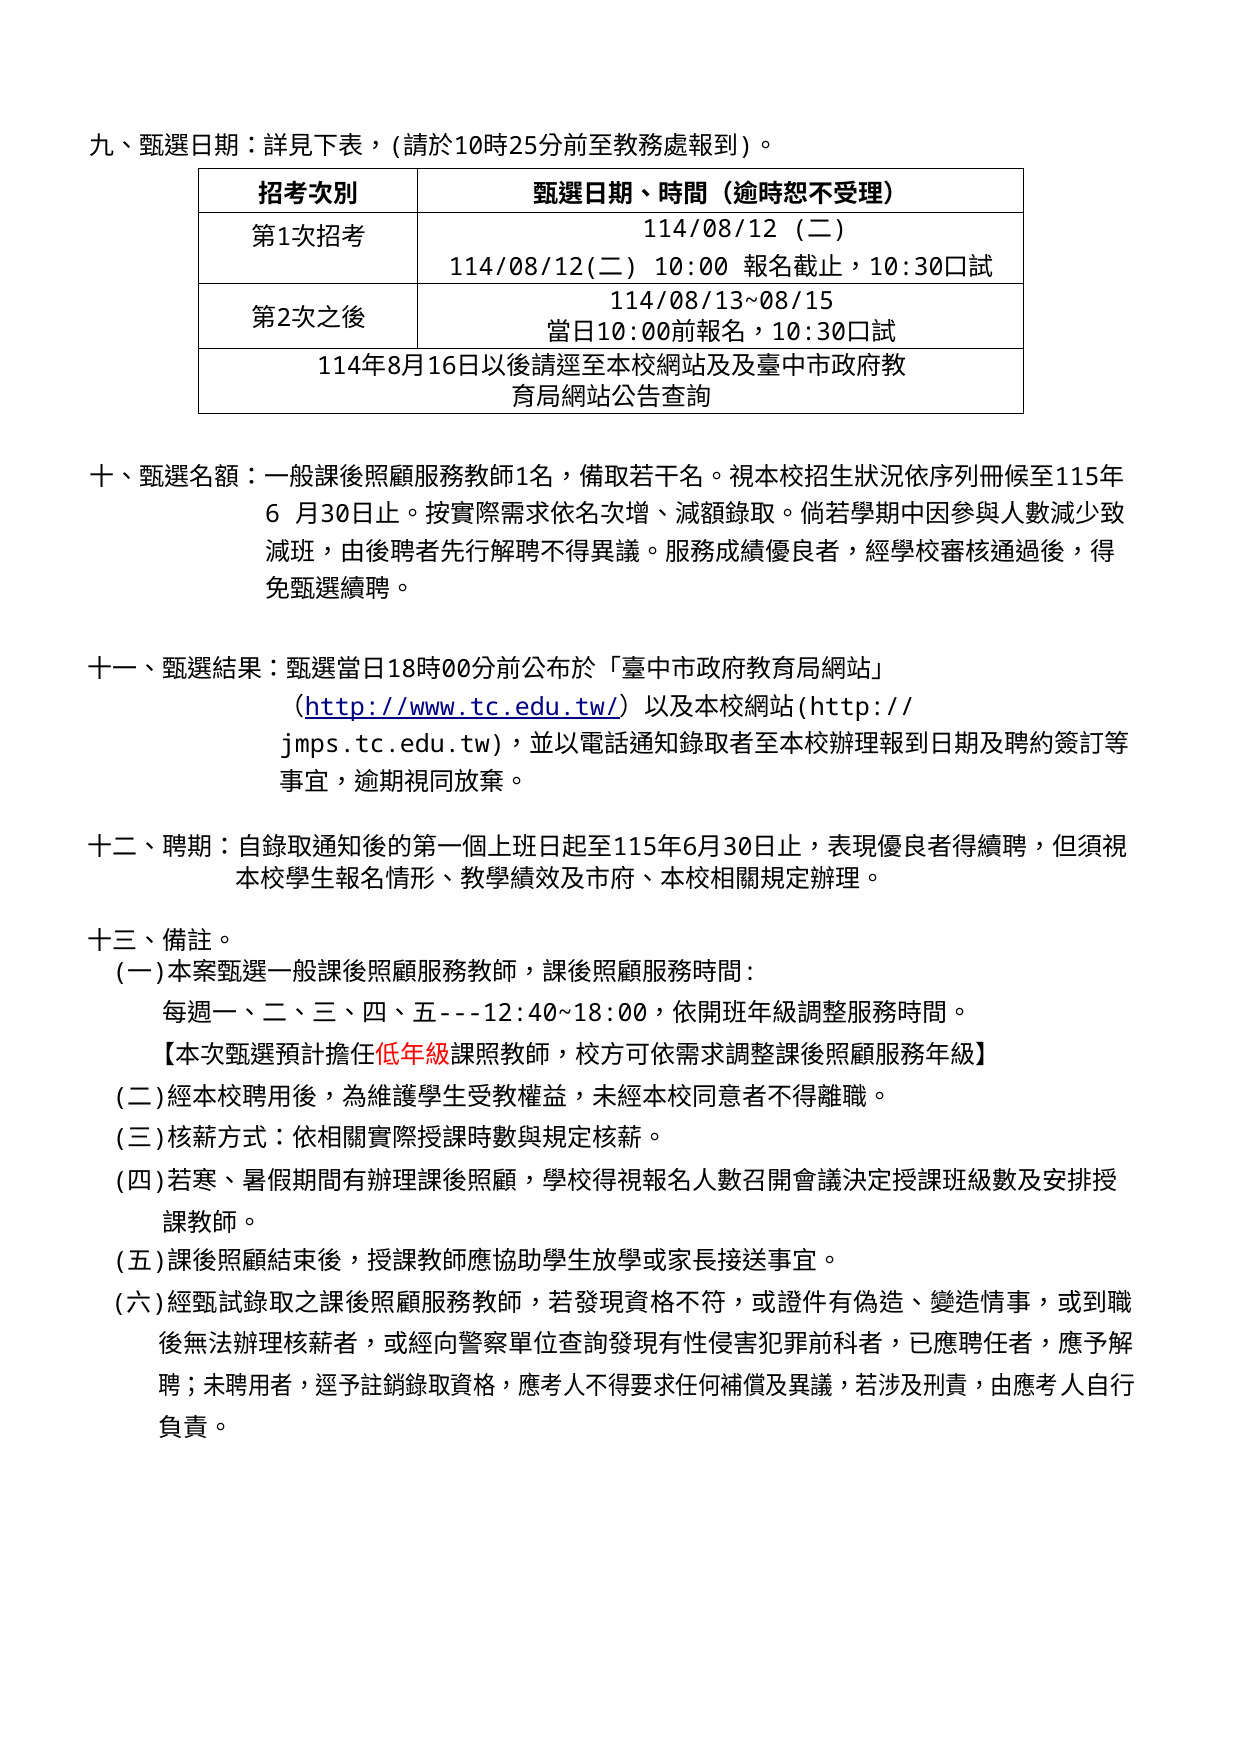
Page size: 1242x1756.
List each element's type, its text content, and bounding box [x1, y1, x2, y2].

text 九、甄選日期：詳見下表，(請於10時25分前至教務處報到)。 [89, 125, 1150, 162]
table_cell 114/08/12 (二) 114/08/12(二) 10:00 報名截止，10:30口試 [418, 213, 1023, 283]
text 十一、甄選結果：甄選當日18時00分前公布於「臺中市政府教育局網站」 [87, 648, 1150, 684]
text (四)若寒、暑假期間有辦理課後照顧，學校得視報名人數召開會議決定授課班級數及安排授課教師。 [112, 1161, 1139, 1239]
table_header 招考次別 [199, 169, 417, 212]
text 十三、備註。 [87, 925, 1150, 956]
text (二)經本校聘用後，為維護學生受教權益，未經本校同意者不得離職。(三)核薪方式：依相關實際授課時數與規定核薪。 [112, 1076, 889, 1154]
text (一)本案甄選一般課後照顧服務教師，課後照顧服務時間: [112, 956, 1150, 987]
table_cell 114/08/13~08/15 當日10:00前報名，10:30口試 [418, 284, 1023, 348]
text 每週一、二、三、四、五---12:40~18:00，依開班年級調整服務時間。 [162, 992, 1150, 1028]
text 十二、聘期：自錄取通知後的第一個上班日起至115年6月30日止，表現優良者得續聘，但須視本校學生報名情形、教學績效及市府、本校相關規定辦理。 [87, 829, 1139, 894]
text （http://www.tc.edu.tw/）以及本校網站(http://jmps.tc.edu.tw)，並以電話通知錄取者至本校辦理報到日期及聘約簽訂等事宜，逾期視同放棄。 [279, 686, 1131, 798]
table_cell 第2次之後 [199, 284, 417, 348]
text 十、甄選名額：一般課後照顧服務教師1名，備取若干名。視本校招生狀況依序列冊候至115年6 月30日止。按實際需求依名次增、減額錄取。倘若學期中因參與人數減少致減班，由後聘者先行解聘不得異議。服務成績優良者，經學校審核通過後，得免甄選續聘。 [89, 456, 1128, 605]
table_cell 114年8月16日以後請逕至本校網站及及臺中市政府教 育局網站公告查詢 [199, 349, 1023, 413]
table_header 甄選日期、時間（逾時恕不受理） [418, 169, 1023, 212]
table_cell 第1次招考 [199, 213, 417, 283]
text (五)課後照顧結束後，授課教師應協助學生放學或家長接送事宜。 [112, 1244, 1150, 1276]
text 【本次甄選預計擔任低年級課照教師，校方可依需求調整課後照顧服務年級】 [150, 1034, 1150, 1071]
text (六)經甄試錄取之課後照顧服務教師，若發現資格不符，或證件有偽造、變造情事，或到職後無法辦理核薪者，或經向警察單位查詢發現有性侵害犯罪前科者，已應聘任者，應予解聘；未聘用者，逕予註銷錄取資格，應考人不得要求任何補償及異議，若涉及刑責，由應考人自行負責。 [111, 1282, 1136, 1443]
